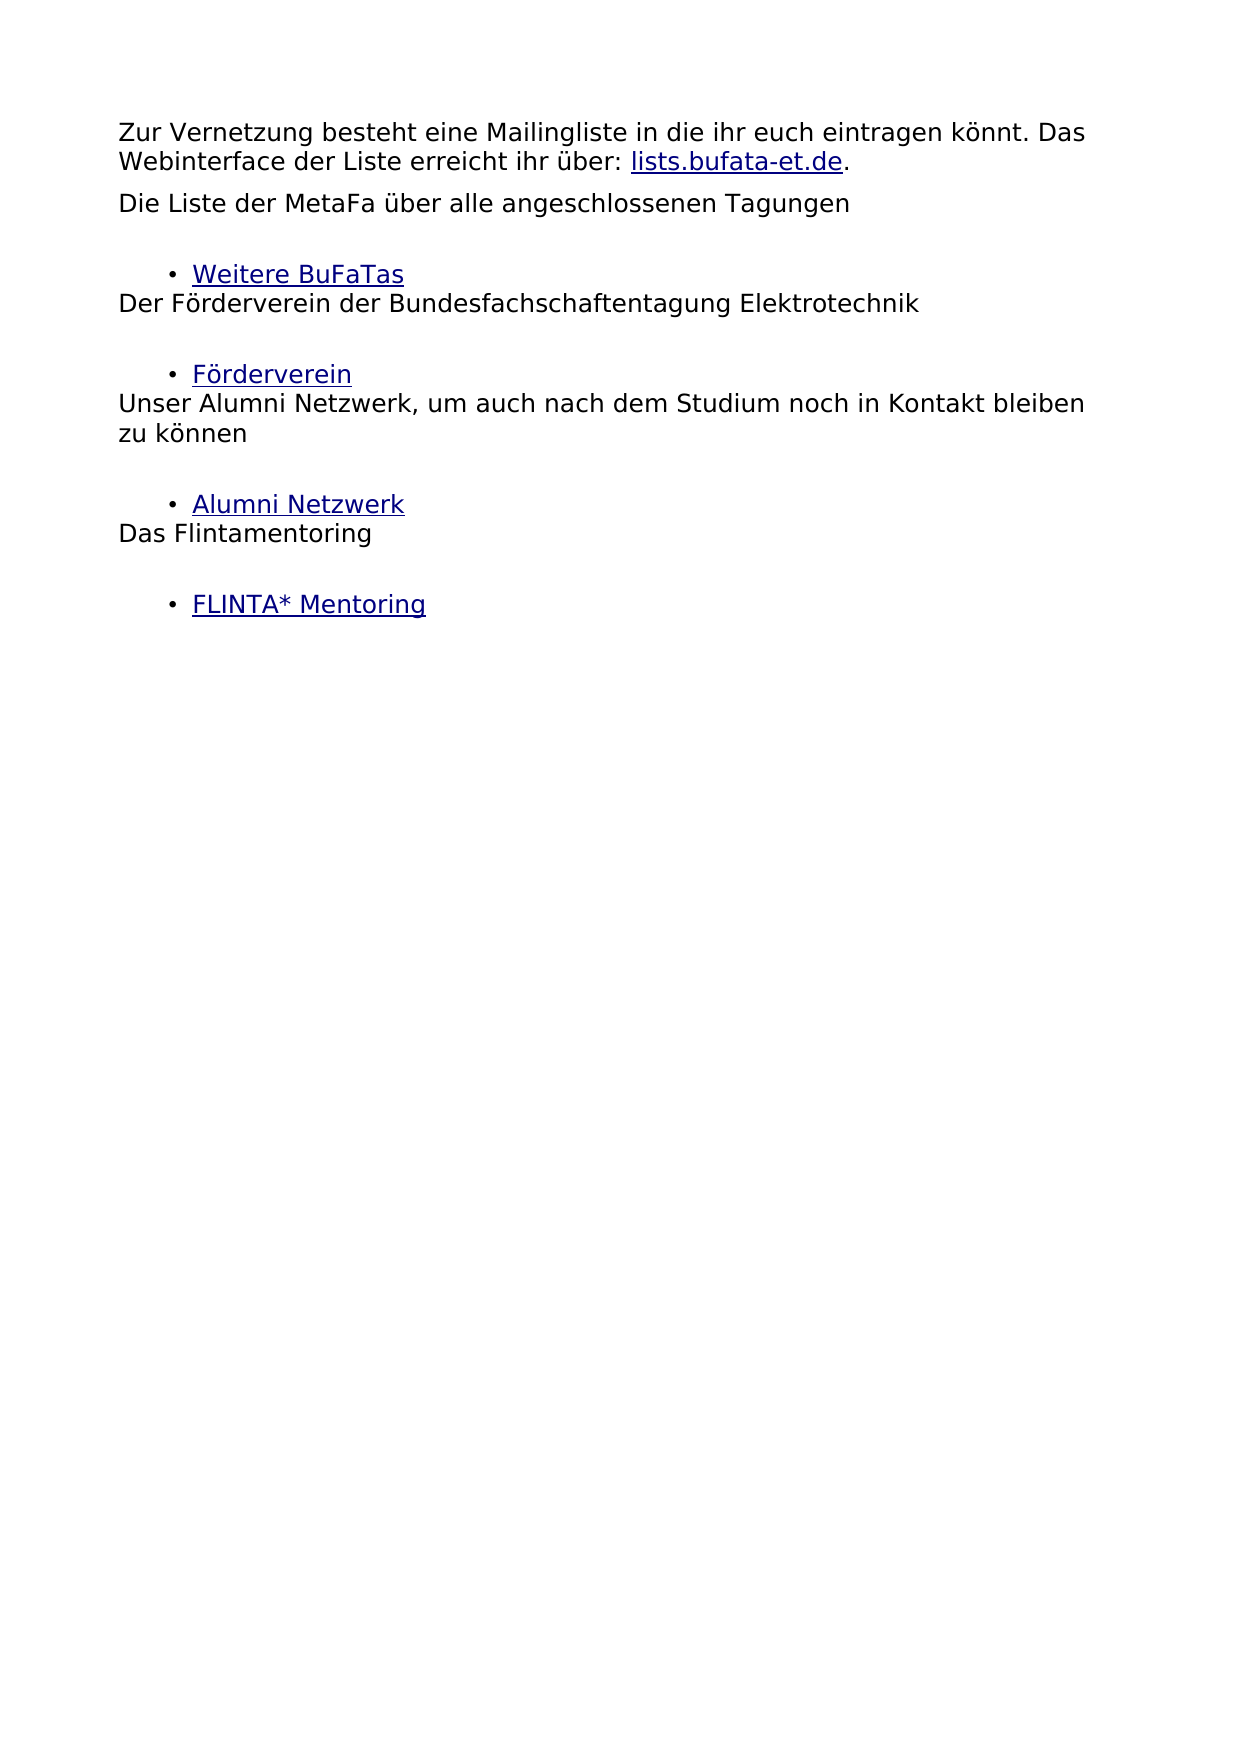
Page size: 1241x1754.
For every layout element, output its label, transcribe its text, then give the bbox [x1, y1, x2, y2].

text Die Liste der MetaFa über alle angeschlossenen Tagungen [118, 189, 1122, 218]
text Der Förderverein der Bundesfachschaftentagung Elektrotechnik [118, 289, 1122, 318]
text Das Flintamentoring [118, 519, 1122, 548]
list Alumni Netzwerk [177, 490, 1122, 519]
text Zur Vernetzung besteht eine Mailingliste in die ihr euch eintragen könnt. Das Webinterface der Liste erreicht ihr über: lists.bufata-et.de. [118, 118, 1122, 176]
list Weitere BuFaTas [177, 260, 1122, 289]
list Förderverein [177, 360, 1122, 389]
text Unser Alumni Netzwerk, um auch nach dem Studium noch in Kontakt bleiben zu können [118, 389, 1122, 448]
list FLINTA* Mentoring [177, 590, 1122, 619]
